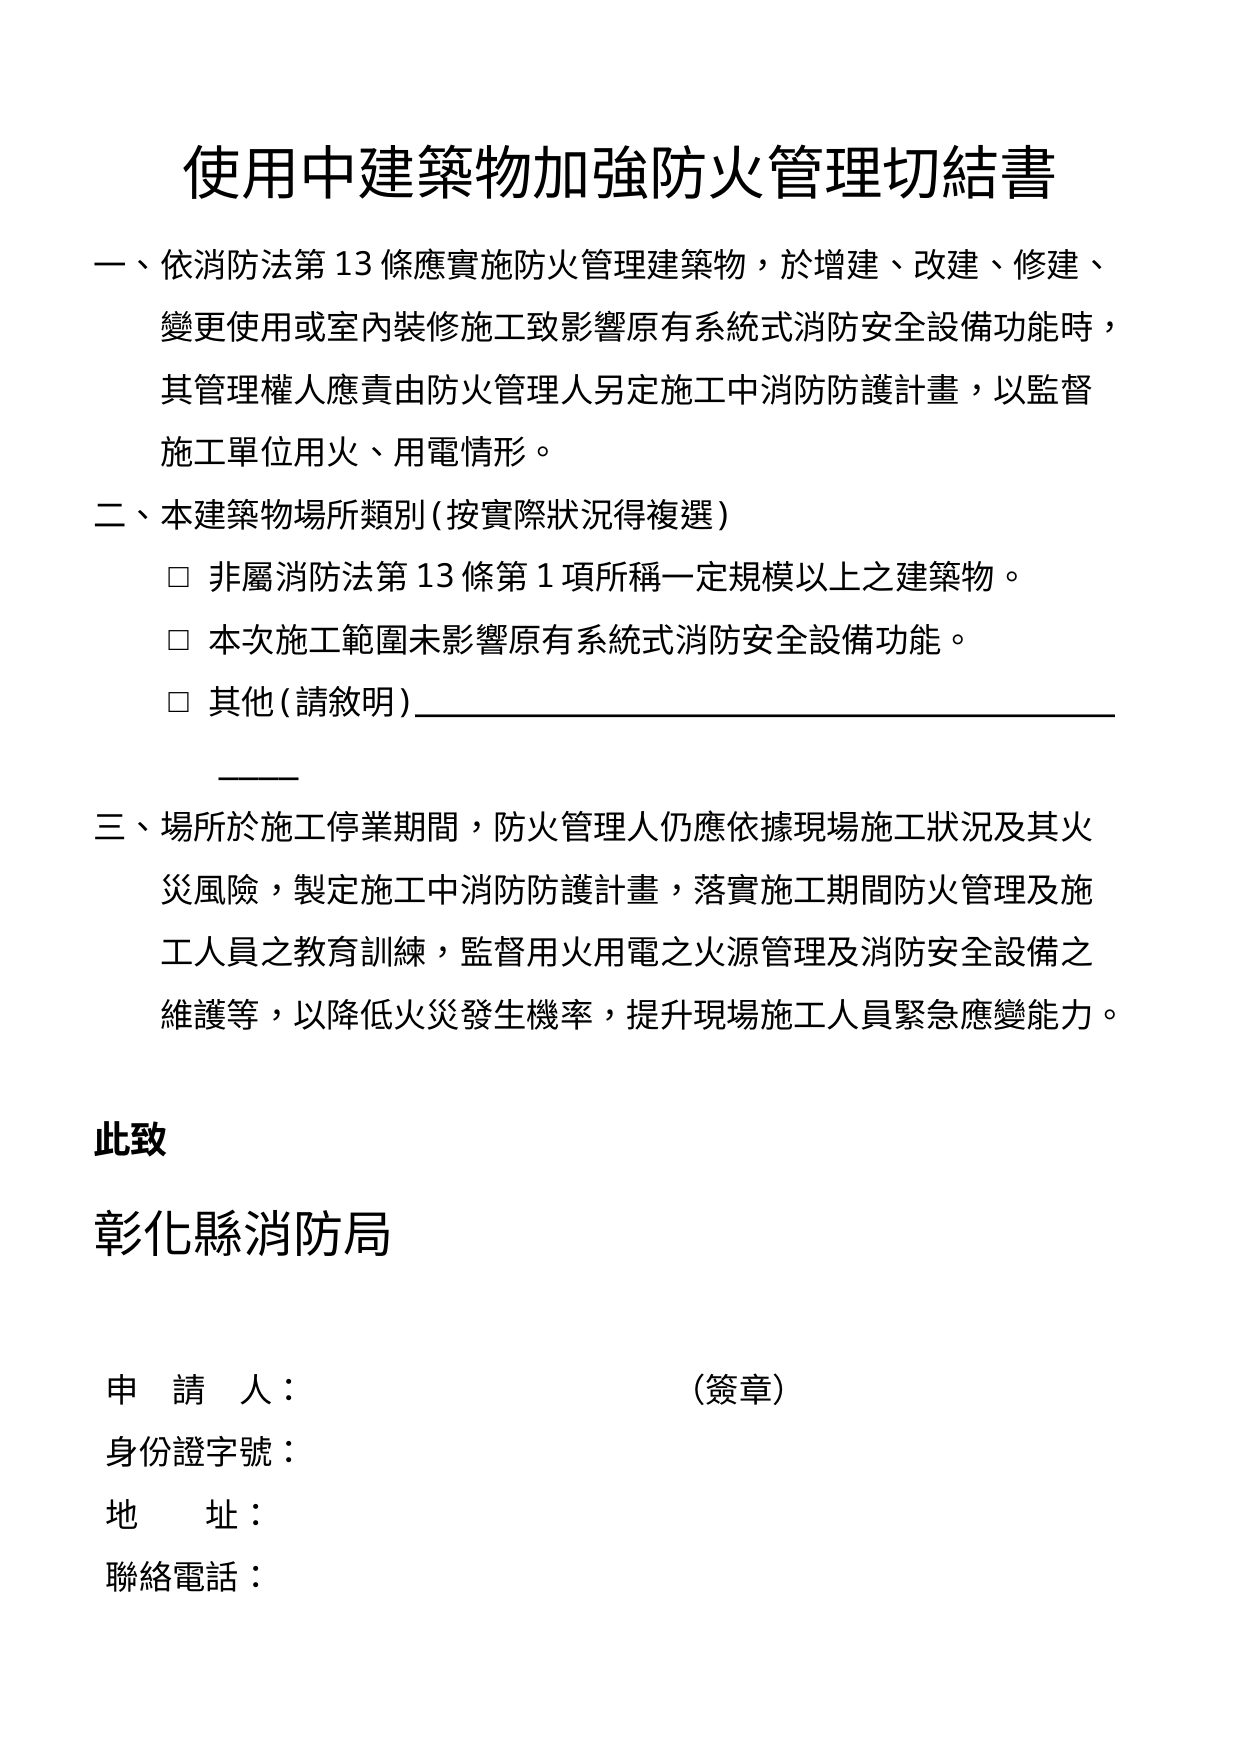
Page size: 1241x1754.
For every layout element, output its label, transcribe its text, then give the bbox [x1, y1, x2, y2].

text 身份證字號： [106, 1408, 1122, 1471]
text 申 請 人： （簽章） [106, 1346, 1122, 1408]
text 彰化縣消防局 [93, 1158, 1122, 1283]
text 聯絡電話： [106, 1533, 1122, 1596]
text □ 本次施工範圍未影響原有系統式消防安全設備功能。 [168, 596, 1122, 658]
text 一、依消防法第13條應實施防火管理建築物，於增建、改建、修建、變更使用或室內裝修施工致影響原有系統式消防安全設備功能時，其管理權人應責由防火管理人另定施工中消防防護計畫，以監督施工單位用火、用電情形。 [93, 221, 1122, 471]
text □ 其他(請敘明)_______________________________________ [168, 658, 1122, 783]
text 三、場所於施工停業期間，防火管理人仍應依據現場施工狀況及其火災風險，製定施工中消防防護計畫，落實施工期間防火管理及施工人員之教育訓練，監督用火用電之火源管理及消防安全設備之維護等，以降低火災發生機率，提升現場施工人員緊急應變能力。 [93, 783, 1122, 1033]
text 此致 [93, 1096, 1122, 1158]
text 二、本建築物場所類別(按實際狀況得複選) [93, 471, 1122, 533]
text □ 非屬消防法第13條第1項所稱一定規模以上之建築物。 [168, 533, 1122, 596]
text 地 址： [106, 1471, 1122, 1533]
text 使用中建築物加強防火管理切結書 [118, 96, 1122, 221]
